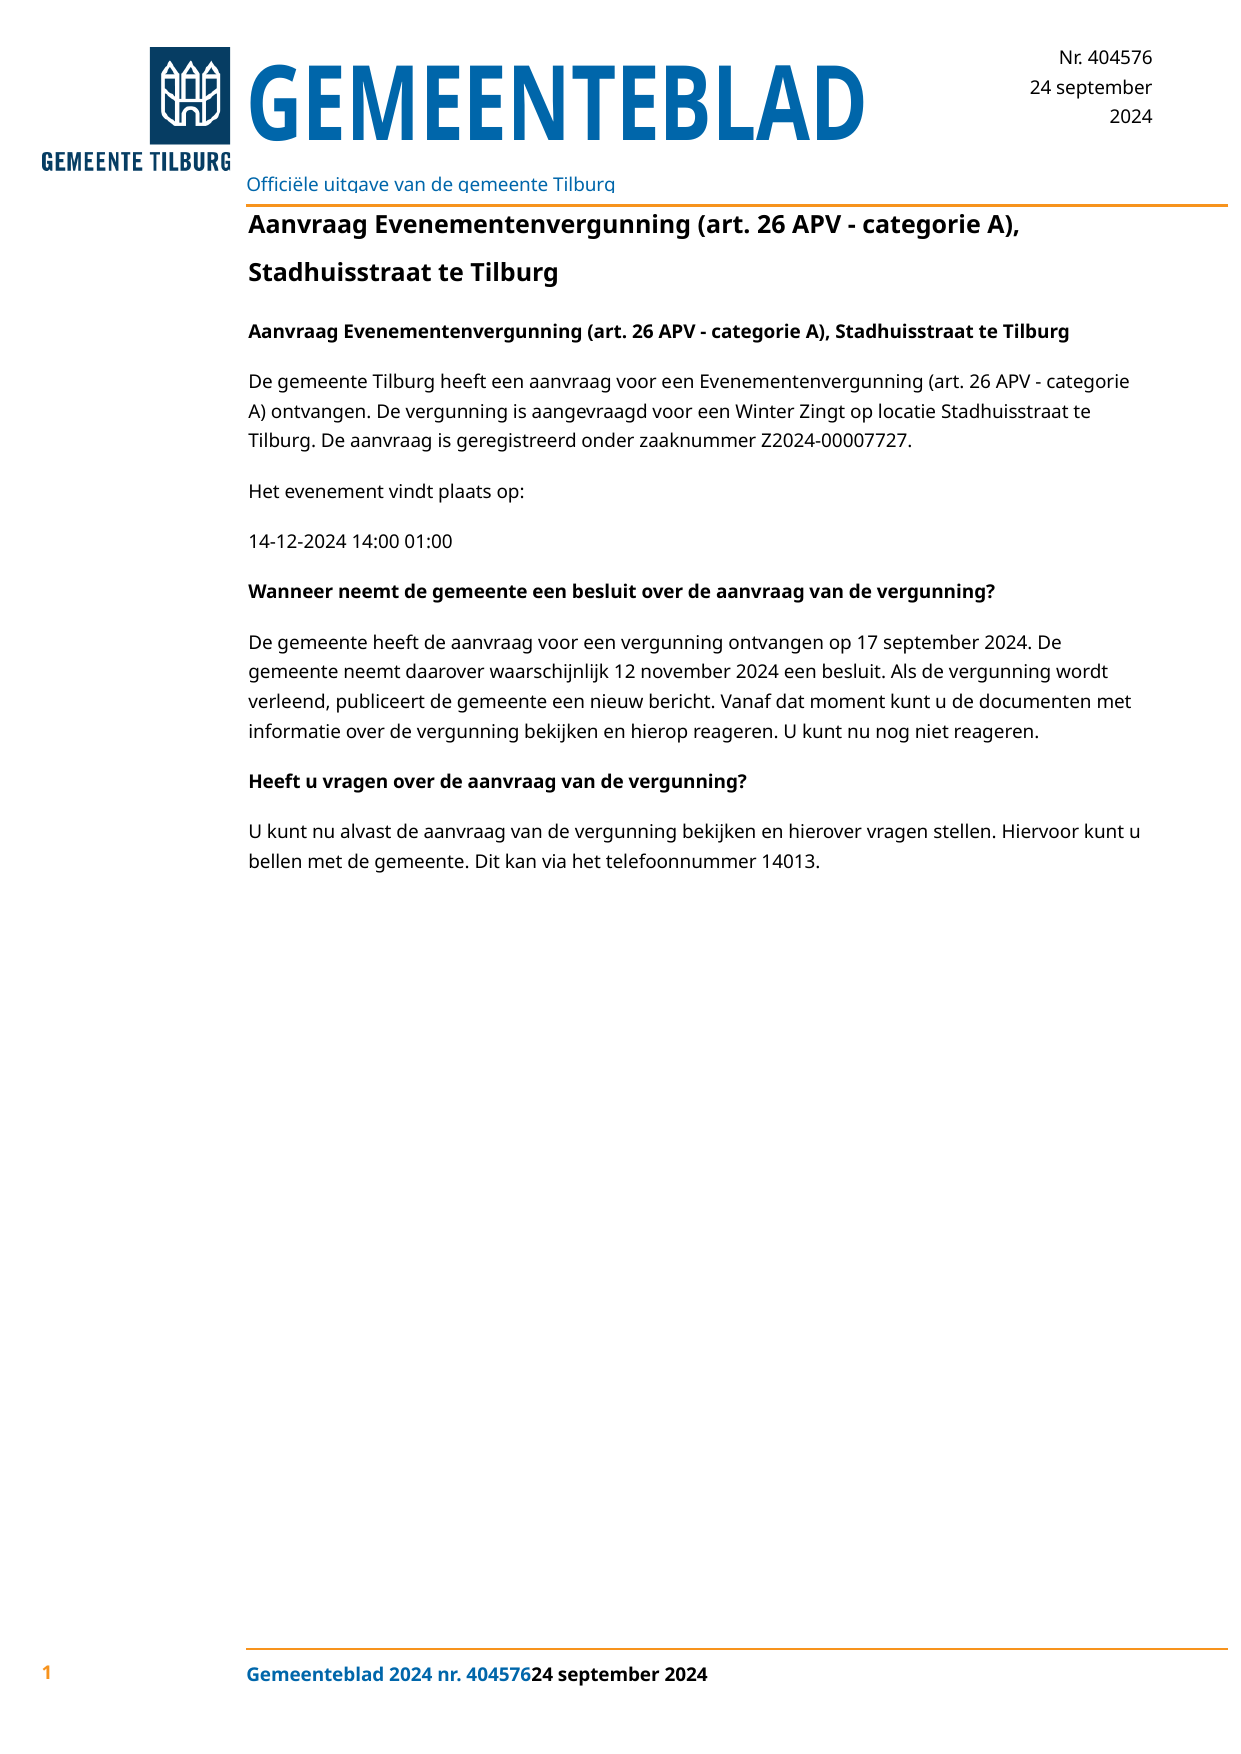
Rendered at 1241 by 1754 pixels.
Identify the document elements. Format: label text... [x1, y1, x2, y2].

text 14-12-2024 14:00 01:00 [248, 528, 1152, 554]
text Wanneer neemt de gemeente een besluit over de aanvraag van de vergunning? [248, 579, 1152, 604]
text Aanvraag Evenementenvergunning (art. 26 APV - categorie A), Stadhuisstraat te Tilburg [248, 207, 1152, 288]
text Aanvraag Evenementenvergunning (art. 26 APV - categorie A), Stadhuisstraat te Tilburg [248, 318, 1152, 344]
text De gemeente heeft de aanvraag voor een vergunning ontvangen op 17 september 2024. De gemeente neemt daarover waarschijnlijk 12 november 2024 een besluit. Als de vergunning wordt verleend, publiceert de gemeente een nieuw bericht. Vanaf dat moment kunt u de documenten met informatie over de vergunning bekijken en hierop reageren. U kunt nu nog niet reageren. [248, 629, 1152, 744]
text U kunt nu alvast de aanvraag van de vergunning bekijken en hierover vragen stellen. Hiervoor kunt u bellen met de gemeente. Dit kan via het telefoonnummer 14013. [248, 819, 1152, 874]
text De gemeente Tilburg heeft een aanvraag voor een Evenementenvergunning (art. 26 APV - categorie A) ontvangen. De vergunning is aangevraagd voor een Winter Zingt op locatie Stadhuisstraat te Tilburg. De aanvraag is geregistreerd onder zaaknummer Z2024-00007727. [248, 368, 1152, 453]
text Het evenement vindt plaats op: [248, 478, 1152, 504]
text Heeft u vragen over de aanvraag van de vergunning? [248, 768, 1152, 794]
picture [41, 47, 231, 172]
